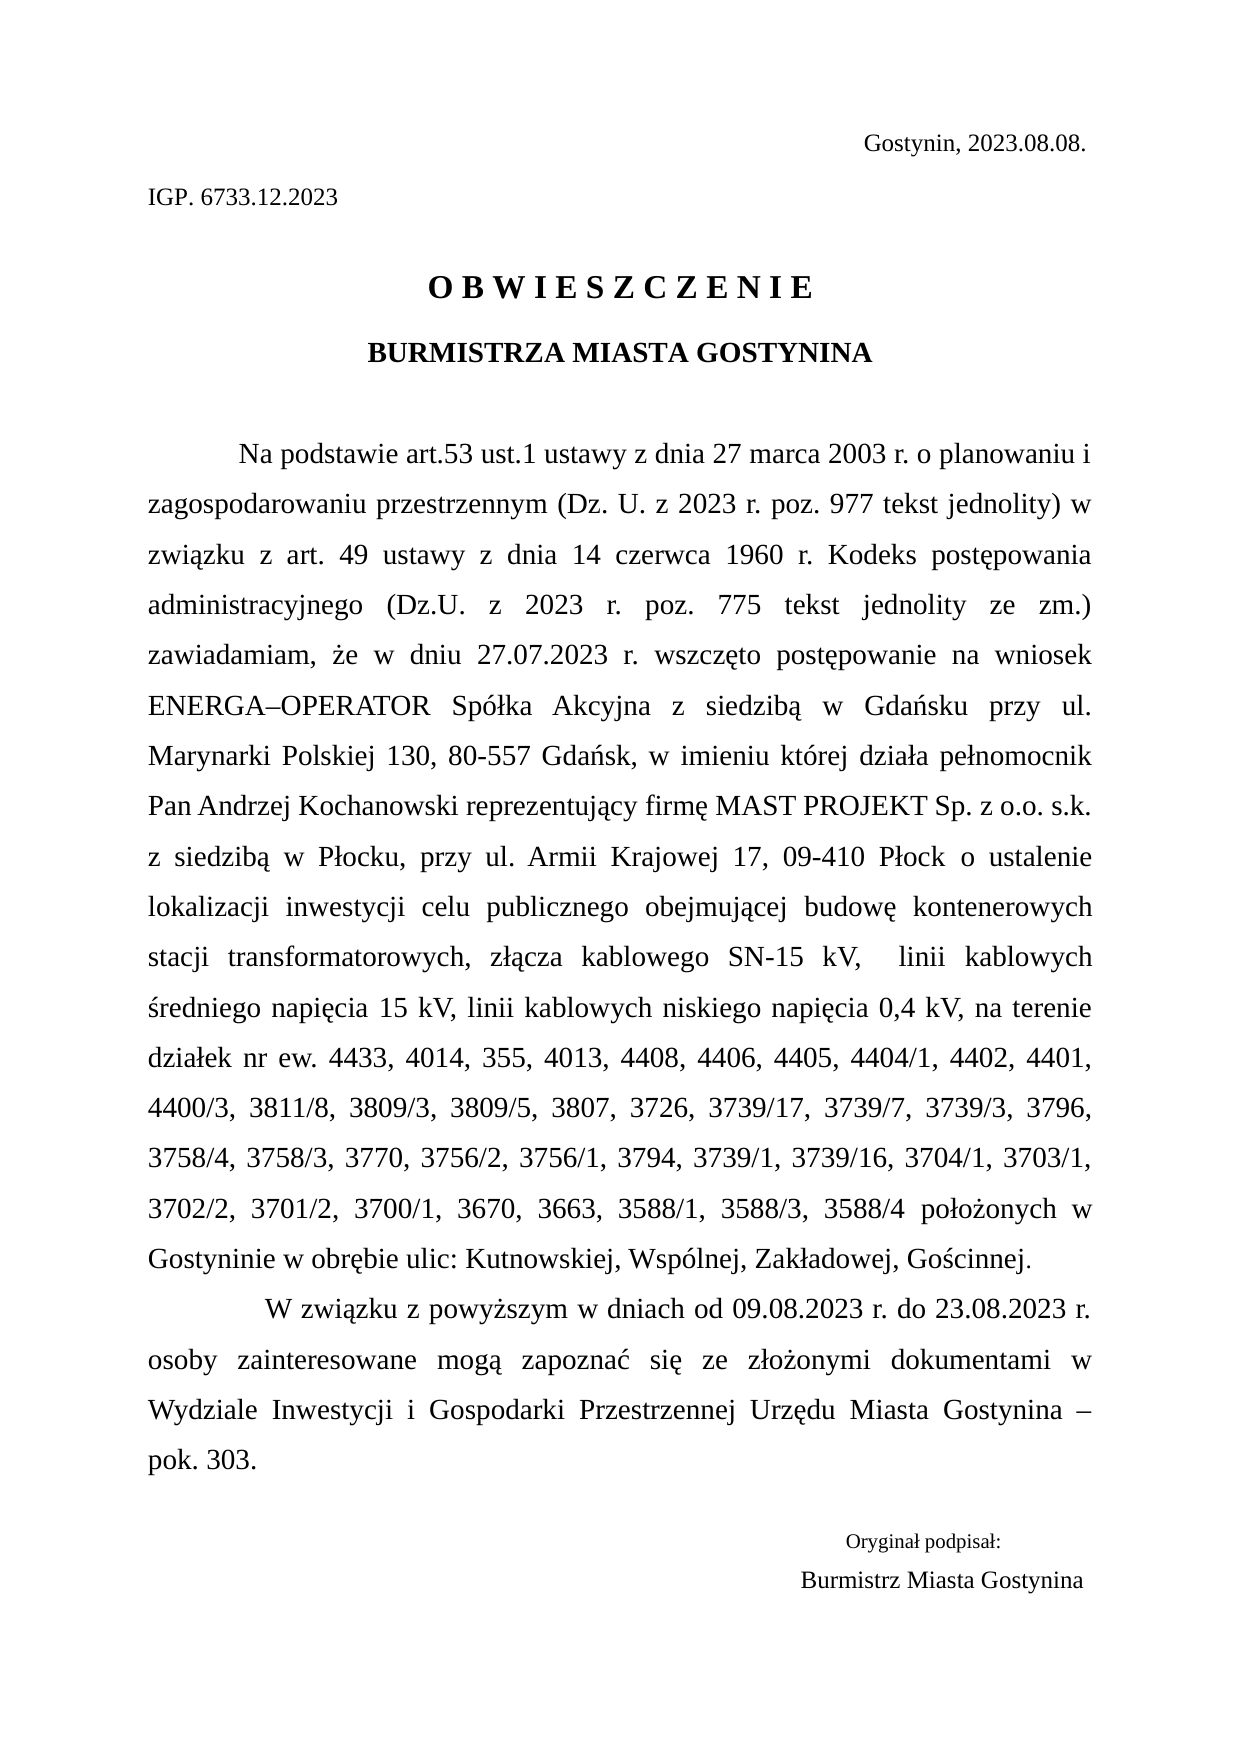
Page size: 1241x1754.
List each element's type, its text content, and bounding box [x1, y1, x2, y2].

text O B W I E S Z C Z E N I E [148, 268, 1092, 306]
text Gostynin, 2023.08.08. [148, 128, 1092, 157]
text Burmistrz Miasta Gostynina [148, 1565, 1092, 1594]
text IGP. 6733.12.2023 [148, 182, 1092, 211]
text W związku z powyższym w dniach od 09.08.2023 r. do 23.08.2023 r. osoby zainteresowane mogą zapoznać się ze złożonymi dokumentami w Wydziale Inwestycji i Gospodarki Przestrzennej Urzędu Miasta Gostynina – pok. 303. [148, 1292, 1092, 1476]
text Na podstawie art.53 ust.1 ustawy z dnia 27 marca 2003 r. o planowaniu i zagospodarowaniu przestrzennym (Dz. U. z 2023 r. poz. 977 tekst jednolity) w związku z art. 49 ustawy z dnia 14 czerwca 1960 r. Kodeks postępowania administracyjnego (Dz.U. z 2023 r. poz. 775 tekst jednolity ze zm.) zawiadamiam, że w dniu 27.07.2023 r. wszczęto postępowanie na wniosek ENERGA–OPERATOR Spółka Akcyjna z siedzibą w Gdańsku przy ul. Marynarki Polskiej 130, 80-557 Gdańsk, w imieniu której działa pełnomocnik Pan Andrzej Kochanowski reprezentujący firmę MAST PROJEKT Sp. z o.o. s.k. z siedzibą w Płocku, przy ul. Armii Krajowej 17, 09-410 Płock o ustalenie lokalizacji inwestycji celu publicznego obejmującej budowę kontenerowych stacji transformatorowych, złącza kablowego SN-15 kV, linii kablowych średniego napięcia 15 kV, linii kablowych niskiego napięcia 0,4 kV, na terenie działek nr ew. 4433, 4014, 355, 4013, 4408, 4406, 4405, 4404/1, 4402, 4401, 4400/3, 3811/8, 3809/3, 3809/5, 3807, 3726, 3739/17, 3739/7, 3739/3, 3796, 3758/4, 3758/3, 3770, 3756/2, 3756/1, 3794, 3739/1, 3739/16, 3704/1, 3703/1, 3702/2, 3701/2, 3700/1, 3670, 3663, 3588/1, 3588/3, 3588/4 położonych w Gostyninie w obrębie ulic: Kutnowskiej, Wspólnej, Zakładowej, Gościnnej. [148, 436, 1092, 1275]
text Oryginał podpisał: [148, 1529, 1092, 1553]
text BURMISTRZA MIASTA GOSTYNINA [148, 336, 1092, 369]
